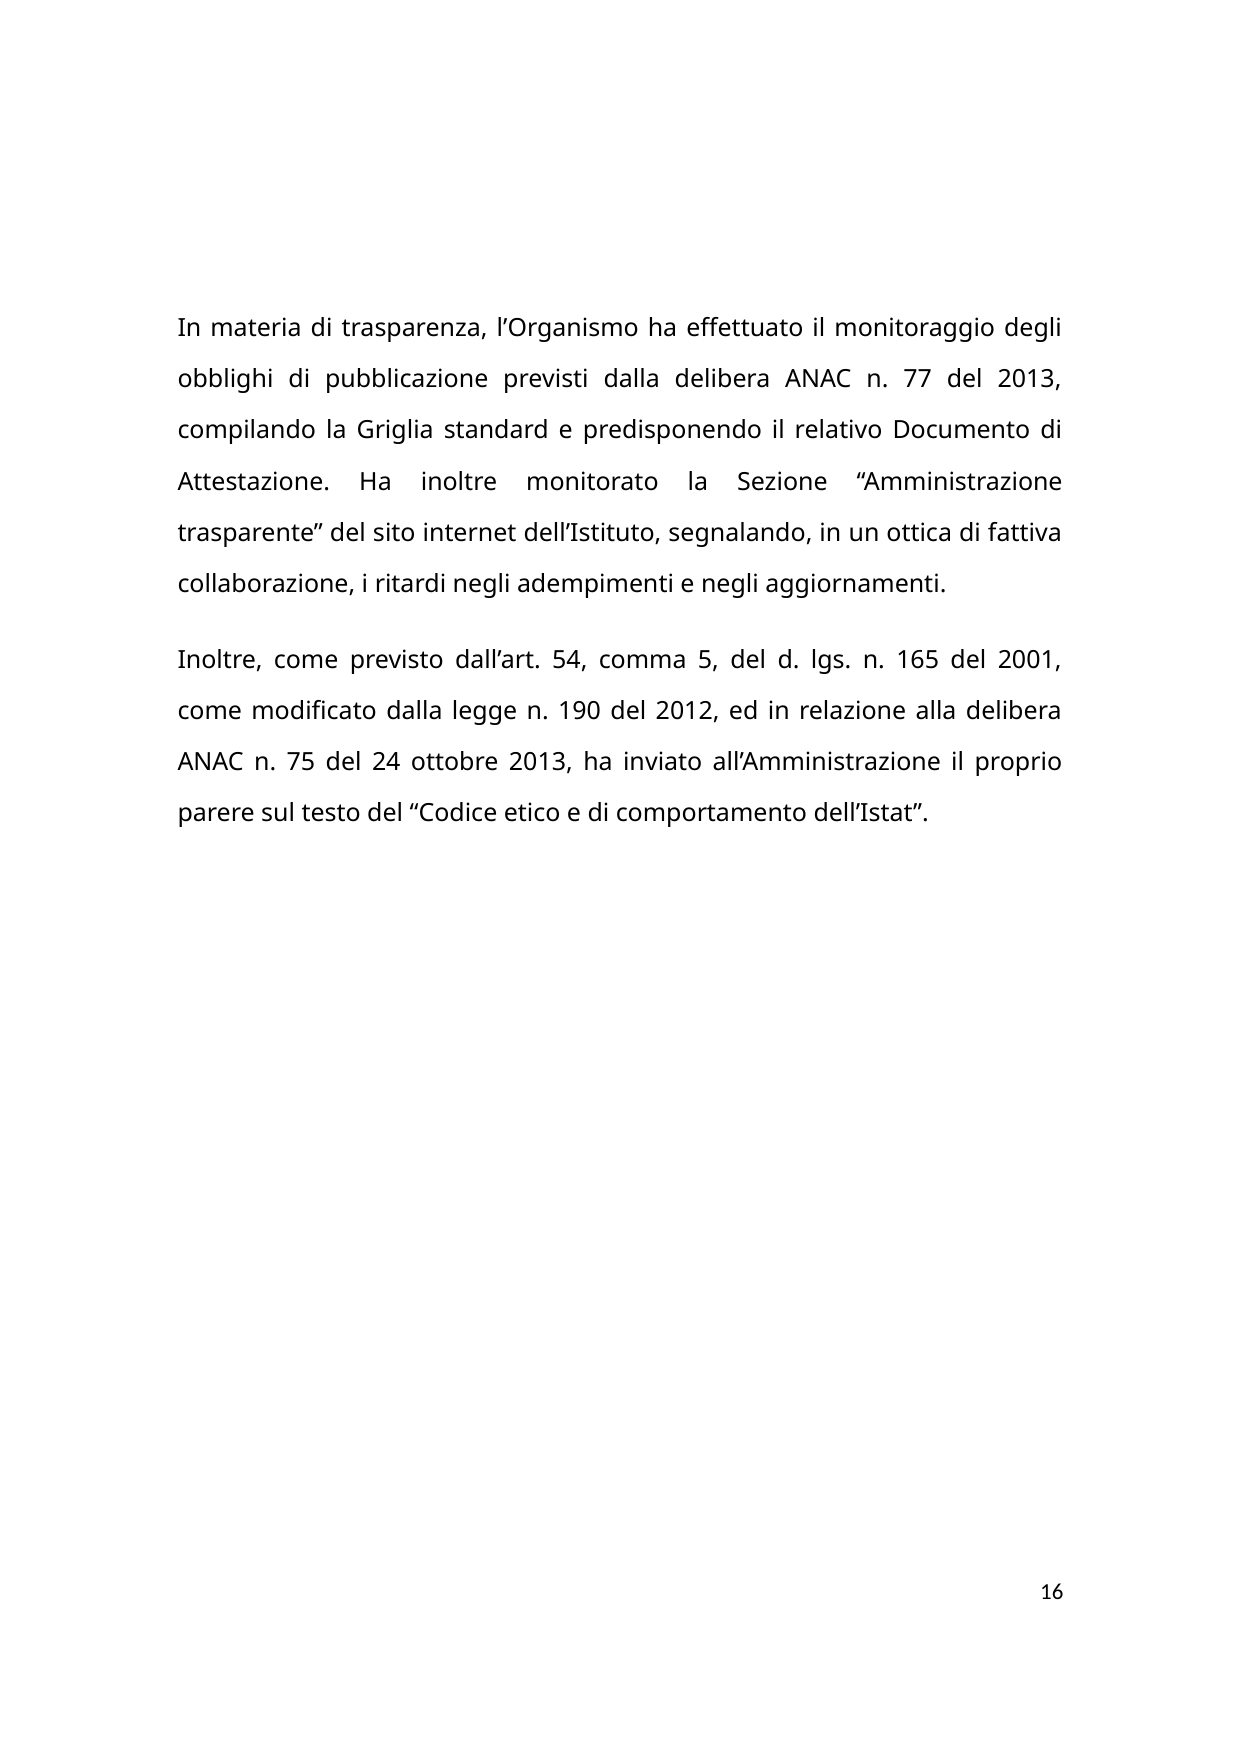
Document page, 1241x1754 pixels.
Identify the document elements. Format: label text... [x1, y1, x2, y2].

text Inoltre, come previsto dall’art. 54, comma 5, del d. lgs. n. 165 del 2001, come modificato dalla legge n. 190 del 2012, ed in relazione alla delibera ANAC n. 75 del 24 ottobre 2013, ha inviato all’Amministrazione il proprio parere sul testo del “Codice etico e di comportamento dell’Istat”. [177, 641, 1063, 828]
text In materia di trasparenza, l’Organismo ha effettuato il monitoraggio degli obblighi di pubblicazione previsti dalla delibera ANAC n. 77 del 2013, compilando la Griglia standard e predisponendo il relativo Documento di Attestazione. Ha inoltre monitorato la Sezione “Amministrazione trasparente” del sito internet dell’Istituto, segnalando, in un ottica di fattiva collaborazione, i ritardi negli adempimenti e negli aggiornamenti. [177, 310, 1063, 599]
